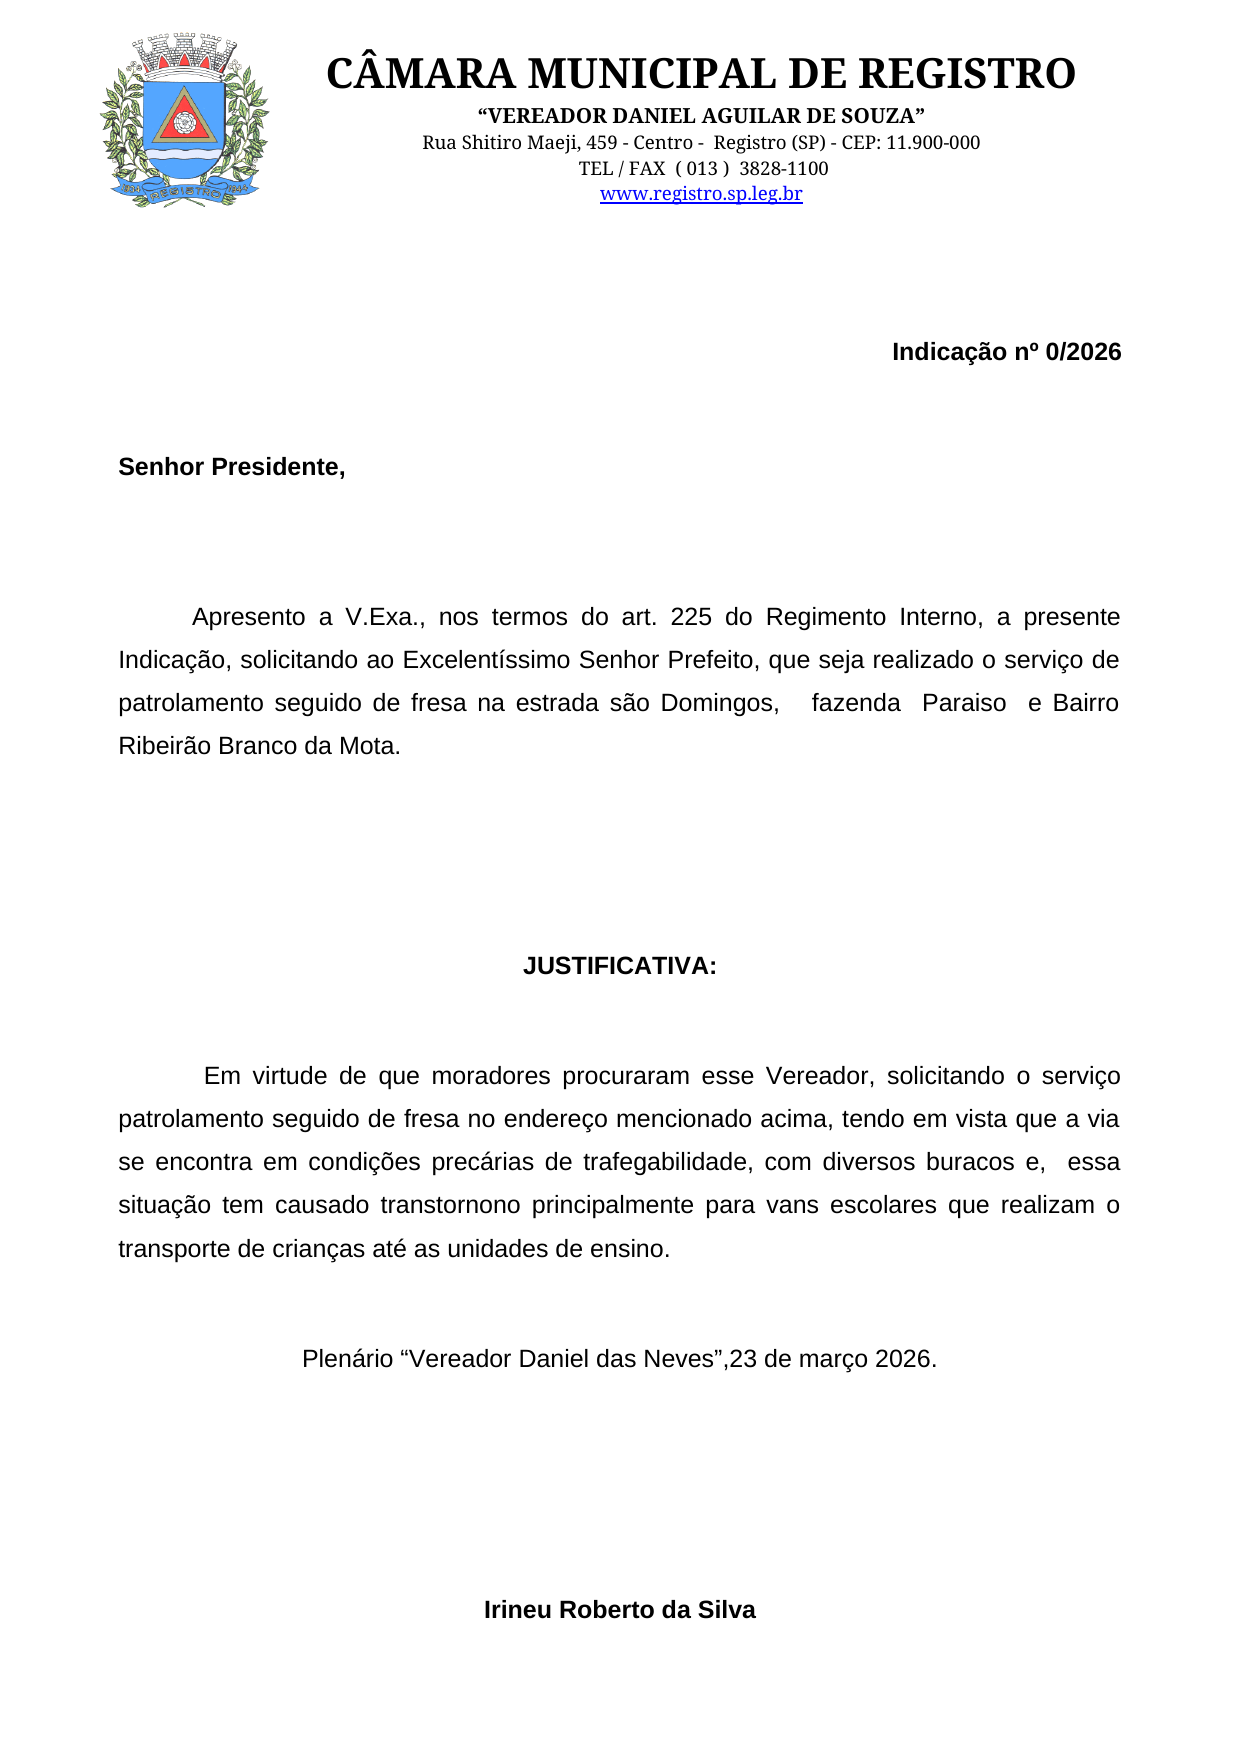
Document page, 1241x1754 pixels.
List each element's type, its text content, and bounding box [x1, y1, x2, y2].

text Plenário “Vereador Daniel das Neves”,23 de março 2026. [118, 1343, 1122, 1372]
text Indicação nº 0/2026 [118, 337, 1122, 366]
text Senhor Presidente, [118, 452, 1122, 481]
text Irineu Roberto da Silva [118, 1595, 1122, 1623]
text JUSTIFICATIVA: [118, 951, 1122, 980]
text Apresento a V.Exa., nos termos do art. 225 do Regimento Interno, a presente Indicação, solicitando ao Excelentíssimo Senhor Prefeito, que seja realizado o serviço de patrolamento seguido de fresa na estrada são Domingos, fazenda Paraiso e Bairro Ribeirão Branco da Mota. [118, 602, 1122, 760]
text Em virtude de que moradores procuraram esse Vereador, solicitando o serviço patrolamento seguido de fresa no endereço mencionado acima, tendo em vista que a via se encontra em condições precárias de trafegabilidade, com diversos buracos e, essa situação tem causado transtornono principalmente para vans escolares que realizam o transporte de crianças até as unidades de ensino. [118, 1061, 1122, 1262]
